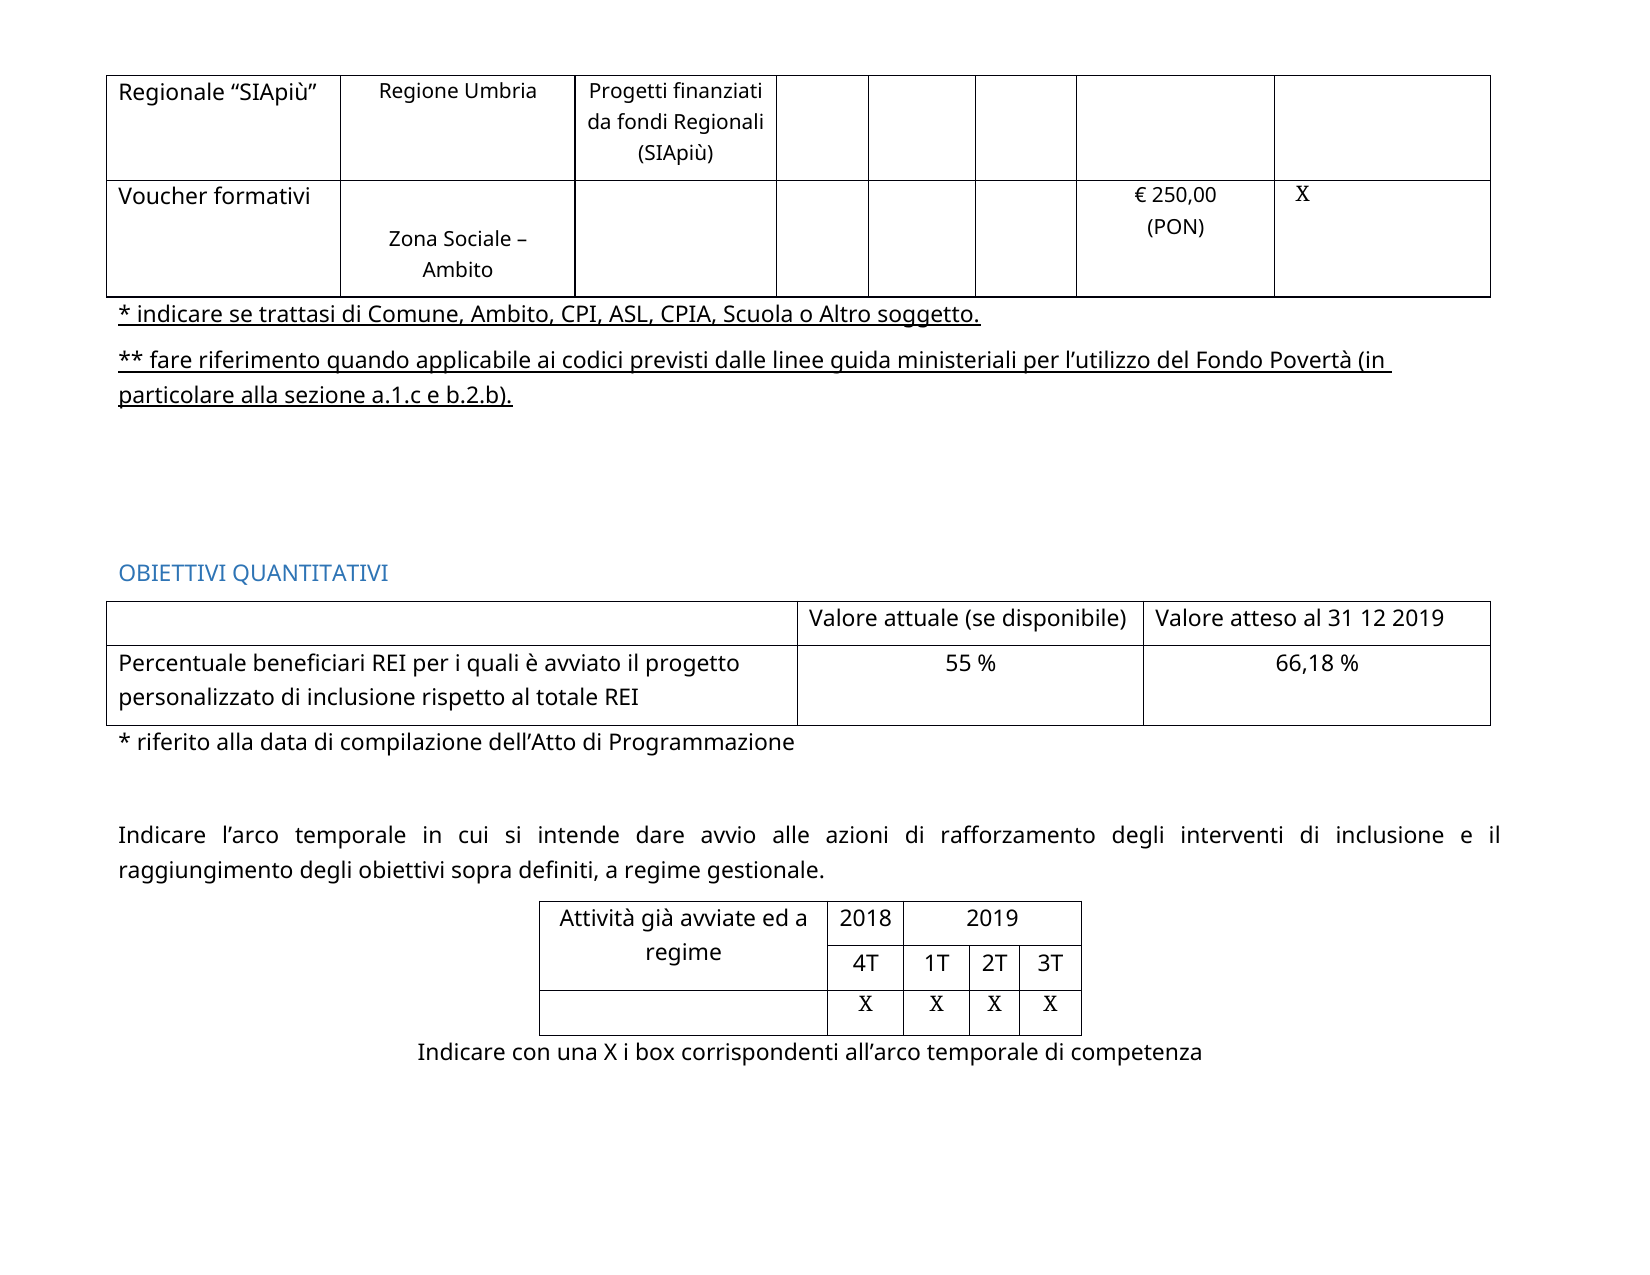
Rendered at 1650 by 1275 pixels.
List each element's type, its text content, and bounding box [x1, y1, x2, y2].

table_cell [777, 76, 868, 179]
text OBIETTIVI QUANTITATIVI [118, 557, 1502, 588]
table_header [107, 602, 797, 645]
table_cell Regionale “SIApiù” [107, 76, 340, 179]
text ** fare riferimento quando applicabile ai codici previsti dalle linee guida ministeriali per l’utilizzo del Fondo Povertà (in particolare alla sezione a.1.c e b.2.b). [118, 344, 1502, 410]
table_cell € 250,00 (PON) [1077, 181, 1274, 296]
table_cell [540, 991, 827, 1035]
table_header 2019 [904, 902, 1081, 945]
text * riferito alla data di compilazione dell’Atto di Programmazione [118, 726, 1502, 757]
table_cell [976, 76, 1076, 179]
table_cell [1275, 76, 1490, 179]
table_header Valore attuale (se disponibile) [798, 602, 1143, 645]
table_cell X [970, 991, 1019, 1035]
table_cell [576, 181, 776, 296]
table_cell X [1275, 181, 1490, 296]
text Indicare l’arco temporale in cui si intende dare avvio alle azioni di rafforzamento degli interventi di inclusione e il raggiungimento degli obiettivi sopra definiti, a regime gestionale. [118, 819, 1502, 885]
table_cell [777, 181, 868, 296]
table_cell [869, 76, 975, 179]
table_cell 55 % [798, 646, 1143, 724]
table_cell 1T [904, 946, 969, 990]
table_header Attività già avviate ed a regime [540, 902, 827, 990]
table_cell 4T [828, 946, 903, 990]
text * indicare se trattasi di Comune, Ambito, CPI, ASL, CPIA, Scuola o Altro soggetto. [118, 297, 1502, 329]
table_cell X [828, 991, 903, 1035]
table_cell [869, 181, 975, 296]
table_cell 66,18 % [1144, 646, 1490, 724]
table_cell Percentuale beneficiari REI per i quali è avviato il progetto personalizzato di inclusione rispetto al totale REI [107, 646, 797, 724]
table_header 2018 [828, 902, 903, 945]
text Indicare con una X i box corrispondenti all’arco temporale di competenza [118, 1036, 1502, 1067]
table_cell X [1020, 991, 1081, 1035]
table_header Valore atteso al 31 12 2019 [1144, 602, 1490, 645]
table_cell X [904, 991, 969, 1035]
table_cell Progetti finanziati da fondi Regionali (SIApiù) [576, 76, 776, 179]
table_cell Zona Sociale – Ambito [341, 181, 574, 296]
table_cell 2T [970, 946, 1019, 990]
table_cell 3T [1020, 946, 1081, 990]
table_cell Regione Umbria [341, 76, 574, 179]
table_cell [976, 181, 1076, 296]
table_cell Voucher formativi [107, 181, 340, 296]
table_cell [1077, 76, 1274, 179]
